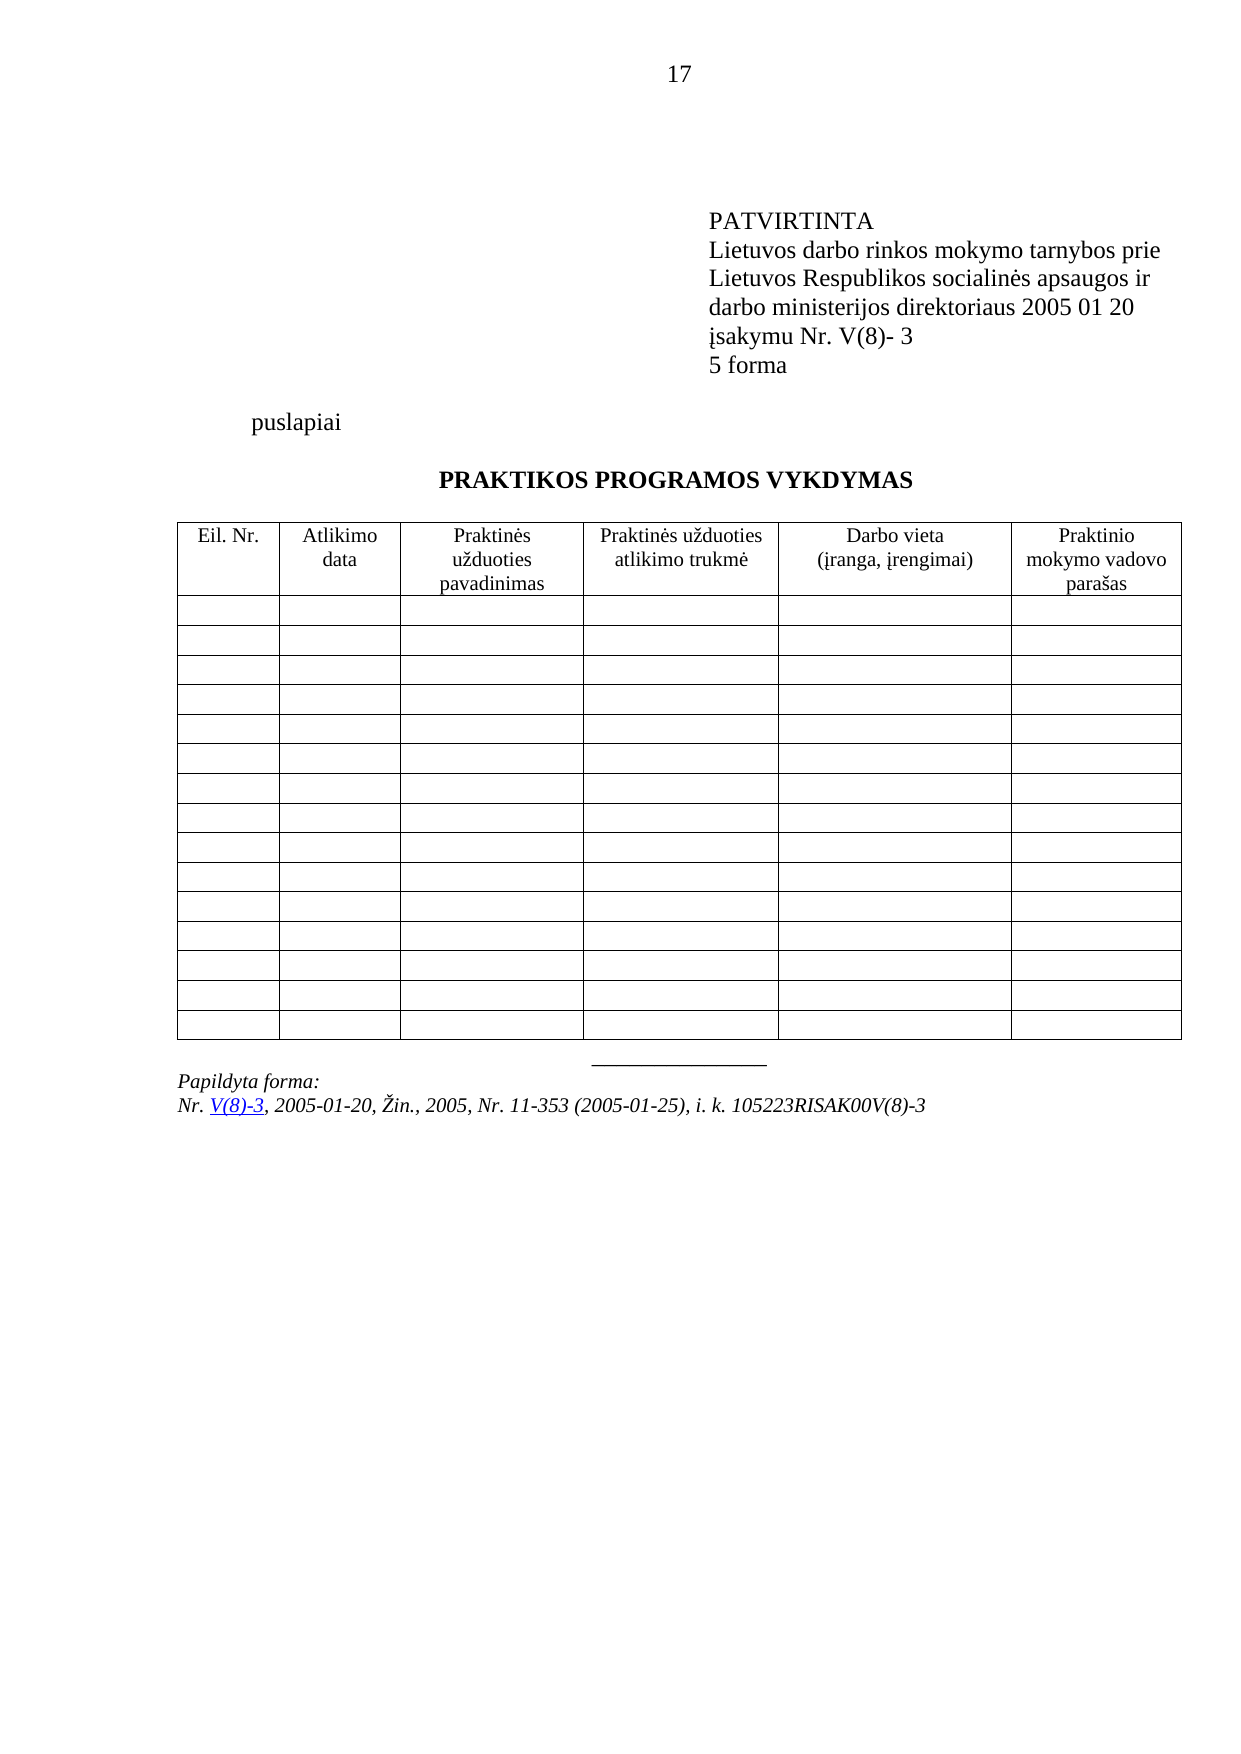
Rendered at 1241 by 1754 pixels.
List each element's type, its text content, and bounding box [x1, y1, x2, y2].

table_cell [584, 596, 778, 625]
table_cell [401, 744, 583, 773]
text puslapiai [177, 407, 1181, 436]
text 5 forma [177, 350, 1181, 378]
table_cell [779, 981, 1011, 1009]
table_cell [1012, 922, 1181, 950]
table_cell [779, 951, 1011, 980]
table_cell [1012, 656, 1181, 684]
table_cell [584, 774, 778, 802]
table_cell [584, 626, 778, 654]
table_cell [280, 1011, 400, 1039]
table_cell [401, 774, 583, 802]
text Nr. V(8)-3, 2005-01-20, Žin., 2005, Nr. 11-353 (2005-01-25), i. k. 105223RISAK00V(8)-3 [177, 1093, 1181, 1117]
table_cell [178, 922, 279, 950]
table_cell [1012, 804, 1181, 832]
table_cell [1012, 892, 1181, 921]
table_cell [178, 774, 279, 802]
table_cell [178, 1011, 279, 1039]
table_cell [1012, 596, 1181, 625]
text Lietuvos Respublikos socialinės apsaugos ir [177, 263, 1181, 292]
table_cell [401, 863, 583, 891]
table_cell [280, 685, 400, 714]
table_cell [178, 863, 279, 891]
table_cell [280, 951, 400, 980]
table_cell [584, 892, 778, 921]
table_cell [1012, 744, 1181, 773]
table_cell [178, 596, 279, 625]
table_cell [779, 685, 1011, 714]
table_cell [584, 715, 778, 743]
table_header Darbo vieta (įranga, įrengimai) [779, 523, 1011, 595]
table_header Atlikimo data [280, 523, 400, 595]
table_cell [1012, 1011, 1181, 1039]
table_cell [779, 804, 1011, 832]
table_cell [779, 833, 1011, 862]
text Lietuvos darbo rinkos mokymo tarnybos prie [177, 235, 1181, 263]
table_cell [584, 656, 778, 684]
table_cell [178, 656, 279, 684]
table_cell [178, 833, 279, 862]
table_cell [401, 715, 583, 743]
table_cell [401, 981, 583, 1009]
table_cell [178, 744, 279, 773]
table_cell [779, 656, 1011, 684]
table_cell [779, 715, 1011, 743]
text įsakymu Nr. V(8)- 3 [177, 321, 1181, 350]
text Papildyta forma: [177, 1069, 1181, 1093]
table_cell [401, 833, 583, 862]
table_cell [178, 626, 279, 654]
table_cell [178, 892, 279, 921]
table_cell [280, 892, 400, 921]
table_header Praktinės užduoties atlikimo trukmė [584, 523, 778, 595]
table_cell [584, 951, 778, 980]
table_cell [779, 1011, 1011, 1039]
table_cell [779, 744, 1011, 773]
table_cell [1012, 951, 1181, 980]
table_cell [584, 833, 778, 862]
table_cell [401, 596, 583, 625]
table_cell [280, 774, 400, 802]
table_cell [178, 685, 279, 714]
table_cell [401, 1011, 583, 1039]
table_cell [280, 981, 400, 1009]
table_cell [280, 656, 400, 684]
text PATVIRTINTA [177, 206, 1181, 235]
table_cell [280, 863, 400, 891]
table_cell [584, 804, 778, 832]
table_cell [401, 951, 583, 980]
table_cell [779, 774, 1011, 802]
table_cell [280, 833, 400, 862]
table_cell [779, 863, 1011, 891]
table_cell [280, 922, 400, 950]
table_cell [280, 744, 400, 773]
table_cell [779, 922, 1011, 950]
table_header Praktinio mokymo vadovo parašas [1012, 523, 1181, 595]
table_cell [584, 1011, 778, 1039]
table_cell [1012, 981, 1181, 1009]
text PRAKTIKOS PROGRAMOS VYKDYMAS [177, 465, 1181, 493]
table_cell [280, 626, 400, 654]
table_cell [584, 922, 778, 950]
table_cell [1012, 863, 1181, 891]
text ______________ [177, 1040, 1181, 1069]
table_cell [779, 626, 1011, 654]
table_cell [584, 863, 778, 891]
table_cell [1012, 715, 1181, 743]
table_cell [1012, 626, 1181, 654]
table_cell [280, 596, 400, 625]
table_cell [401, 656, 583, 684]
table_cell [178, 804, 279, 832]
table_cell [779, 892, 1011, 921]
table_cell [280, 804, 400, 832]
table_cell [584, 744, 778, 773]
table_cell [584, 685, 778, 714]
table_cell [401, 626, 583, 654]
text darbo ministerijos direktoriaus 2005 01 20 [177, 292, 1181, 321]
table_header Eil. Nr. [178, 523, 279, 595]
table_cell [178, 715, 279, 743]
table_cell [401, 892, 583, 921]
table_cell [401, 922, 583, 950]
table_cell [584, 981, 778, 1009]
table_cell [401, 804, 583, 832]
table_cell [280, 715, 400, 743]
table_cell [401, 685, 583, 714]
table_cell [1012, 685, 1181, 714]
table_header Praktinės užduoties pavadinimas [401, 523, 583, 595]
table_cell [1012, 774, 1181, 802]
table_cell [178, 951, 279, 980]
table_cell [1012, 833, 1181, 862]
table_cell [178, 981, 279, 1009]
table_cell [779, 596, 1011, 625]
